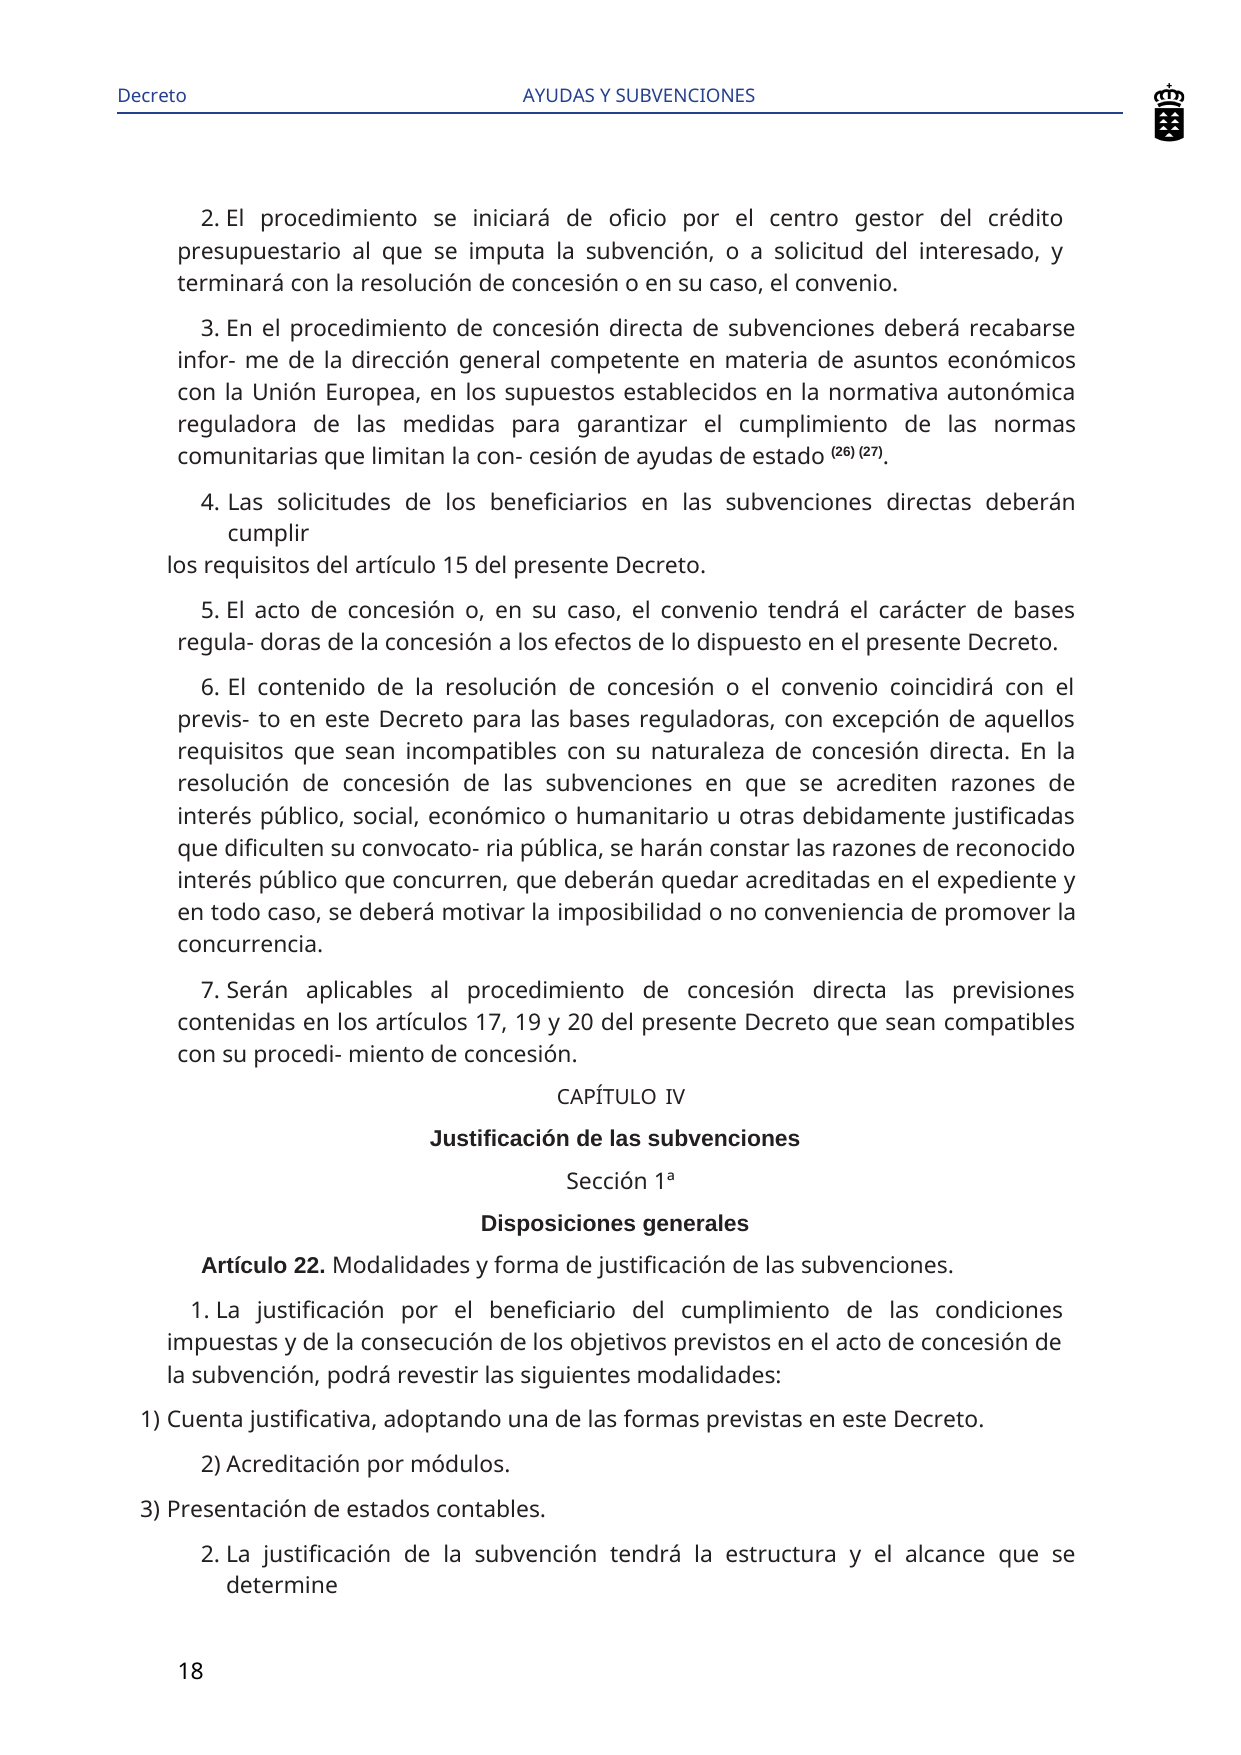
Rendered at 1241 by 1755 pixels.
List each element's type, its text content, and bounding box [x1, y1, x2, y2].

list Acreditación por módulos. [201, 1448, 1076, 1479]
list Cuenta justificativa, adoptando una de las formas previstas en este Decreto. [140, 1403, 1076, 1435]
text los requisitos del artículo 15 del presente Decreto. [167, 549, 1076, 580]
list En el procedimiento de concesión directa de subvenciones deberá recabarse infor- me de la dirección general competente en materia de asuntos económicos con la Unión Europea, en los supuestos establecidos en la normativa autonómica reguladora de las medidas para garantizar el cumplimiento de las normas comunitarias que limitan la con- cesión de ayudas de estado (26) (27). [177, 312, 1076, 472]
subtitle Justificación de las subvenciones [167, 1125, 1063, 1151]
list Presentación de estados contables. [140, 1493, 1076, 1524]
list Las solicitudes de los beneficiarios en las subvenciones directas deberán cumplir [201, 485, 1076, 548]
text Sección 1ª [178, 1165, 1063, 1196]
subtitle Disposiciones generales [167, 1209, 1063, 1236]
text CAPÍTULO IV [178, 1082, 1064, 1111]
list La justificación por el beneficiario del cumplimiento de las condiciones impuestas y de la consecución de los objetivos previstos en el acto de concesión de la subvención, podrá revestir las siguientes modalidades: [167, 1294, 1063, 1390]
list El acto de concesión o, en su caso, el convenio tendrá el carácter de bases regula- doras de la concesión a los efectos de lo dispuesto en el presente Decreto. [177, 594, 1076, 657]
list La justificación de la subvención tendrá la estructura y el alcance que se determine [201, 1538, 1076, 1600]
text Artículo 22. Modalidades y forma de justificación de las subvenciones. [201, 1249, 1076, 1281]
list El contenido de la resolución de concesión o el convenio coincidirá con el previs- to en este Decreto para las bases reguladoras, con excepción de aquellos requisitos que sean incompatibles con su naturaleza de concesión directa. En la resolución de concesión de las subvenciones en que se acrediten razones de interés público, social, económico o humanitario u otras debidamente justificadas que dificulten su convocato- ria pública, se harán constar las razones de reconocido interés público que concurren, que deberán quedar acreditadas en el expediente y en todo caso, se deberá motivar la imposibilidad o no conveniencia de promover la concurrencia. [177, 671, 1076, 959]
list Serán aplicables al procedimiento de concesión directa las previsiones contenidas en los artículos 17, 19 y 20 del presente Decreto que sean compatibles con su procedi- miento de concesión. [177, 974, 1076, 1069]
list El procedimiento se iniciará de oficio por el centro gestor del crédito presupuestario al que se imputa la subvención, o a solicitud del interesado, y terminará con la resolución de concesión o en su caso, el convenio. [177, 202, 1064, 298]
